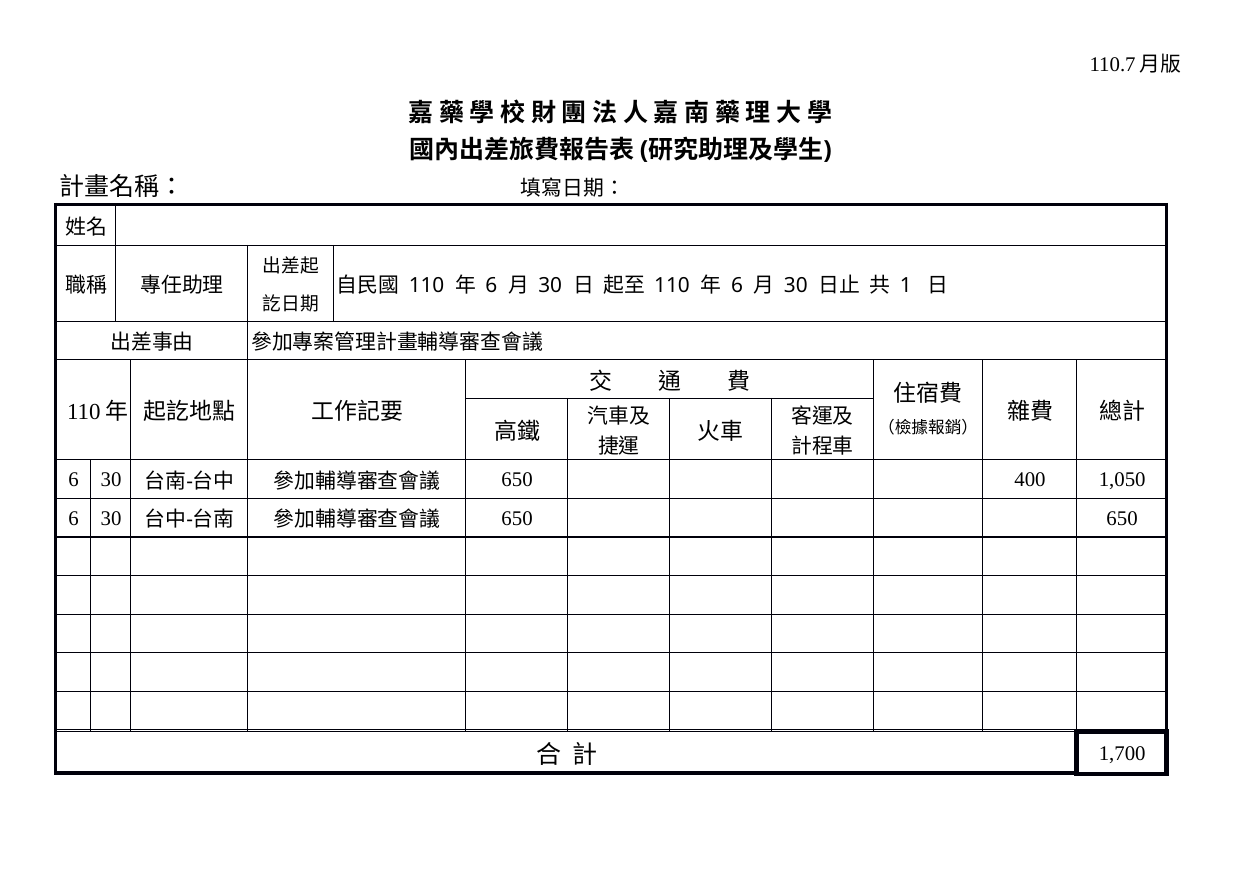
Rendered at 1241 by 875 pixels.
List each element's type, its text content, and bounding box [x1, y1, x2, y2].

table_cell 6 [57, 460, 90, 498]
table_cell 工作記要 [248, 360, 465, 459]
table_cell [248, 615, 465, 652]
table_cell [983, 615, 1076, 652]
table_cell [57, 653, 90, 691]
table_cell [466, 692, 567, 729]
table_cell [670, 653, 771, 691]
table_cell 自民國 110 年 6 月 30 日 起至 110 年 6 月 30 日止 共 1 日 [334, 246, 1165, 321]
table_header 姓名 [57, 206, 115, 245]
table_cell [1077, 692, 1165, 729]
table_cell 30 [91, 460, 130, 498]
table_cell [57, 615, 90, 652]
table_cell [91, 538, 130, 575]
text 嘉 藥 學 校 財 團 法 人 嘉 南 藥 理 大 學 [59, 93, 1181, 129]
table_cell 台南-台中 [131, 460, 247, 498]
table_cell [874, 499, 982, 536]
table_cell 650 [466, 460, 567, 498]
table_cell [248, 692, 465, 729]
table_cell [772, 499, 873, 536]
table_cell [670, 692, 771, 729]
table_cell 起訖地點 [131, 360, 247, 459]
table_cell 客運及 計程車 [772, 399, 873, 459]
table_cell [1077, 615, 1165, 652]
table_cell [874, 576, 982, 613]
table_cell 30 [91, 499, 130, 536]
table_cell 400 [983, 460, 1076, 498]
table_cell [57, 692, 90, 729]
table_cell [670, 460, 771, 498]
table_cell [983, 499, 1076, 536]
table_cell [568, 576, 669, 613]
table_cell [874, 615, 982, 652]
table_cell [670, 499, 771, 536]
table_cell [568, 692, 669, 729]
table_cell [983, 653, 1076, 691]
table_header [116, 206, 1165, 245]
table_cell 合 計 [57, 732, 1074, 771]
table_cell [91, 692, 130, 729]
table_cell [1077, 653, 1165, 691]
table_cell [131, 692, 247, 729]
table_cell [248, 576, 465, 613]
table_cell [983, 576, 1076, 613]
text 計畫名稱： 填寫日期： [59, 165, 1181, 203]
table_cell 參加專案管理計畫輔導審查會議 [248, 322, 1165, 359]
table_cell 高鐵 [466, 399, 567, 459]
table_cell [568, 460, 669, 498]
table_cell [466, 538, 567, 575]
table_cell 雜費 [983, 360, 1076, 459]
table_cell [248, 653, 465, 691]
table_cell 650 [466, 499, 567, 536]
table_cell [131, 538, 247, 575]
table_cell 職稱 [57, 246, 115, 321]
table_cell [466, 653, 567, 691]
table_cell [91, 653, 130, 691]
table_cell [57, 538, 90, 575]
table_cell [874, 653, 982, 691]
table_cell 1,050 [1077, 460, 1165, 498]
table_cell 總計 [1077, 360, 1165, 459]
table_cell [670, 538, 771, 575]
table_cell 650 [1077, 499, 1165, 536]
table_cell [670, 576, 771, 613]
table_cell [131, 576, 247, 613]
table_cell 出差起 訖日期 [248, 246, 333, 321]
table_cell [568, 499, 669, 536]
table_cell [772, 692, 873, 729]
table_cell [1077, 538, 1165, 575]
table_cell [772, 576, 873, 613]
table_cell [772, 615, 873, 652]
table_cell [91, 576, 130, 613]
table_cell [568, 538, 669, 575]
table_cell 交 通 費 [466, 360, 873, 398]
text 國內出差旅費報告表 (研究助理及學生) [59, 129, 1181, 165]
table_cell [91, 615, 130, 652]
table_cell [772, 460, 873, 498]
table_cell [568, 615, 669, 652]
table_cell 參加輔導審查會議 [248, 460, 465, 498]
table_cell 參加輔導審查會議 [248, 499, 465, 536]
table_cell 6 [57, 499, 90, 536]
table_cell [874, 538, 982, 575]
table_cell 出差事由 [57, 322, 247, 359]
table_cell 火車 [670, 399, 771, 459]
table_cell [466, 615, 567, 652]
table_cell [874, 460, 982, 498]
table_cell [874, 692, 982, 729]
table_cell [983, 538, 1076, 575]
table_cell [772, 538, 873, 575]
table_cell 1,700 [1079, 734, 1164, 771]
table_cell [772, 653, 873, 691]
table_cell [568, 653, 669, 691]
table_cell [983, 692, 1076, 729]
table_cell 台中-台南 [131, 499, 247, 536]
table_cell [131, 653, 247, 691]
table_cell 住宿費 （檢據報銷） [874, 360, 982, 459]
table_cell [131, 615, 247, 652]
table_cell [1077, 576, 1165, 613]
table_cell 汽車及 捷運 [568, 399, 669, 459]
table_cell 專任助理 [116, 246, 247, 321]
table_cell [248, 538, 465, 575]
table_cell [466, 576, 567, 613]
table_cell 110年 [57, 360, 130, 459]
table_cell [670, 615, 771, 652]
table_cell [57, 576, 90, 613]
